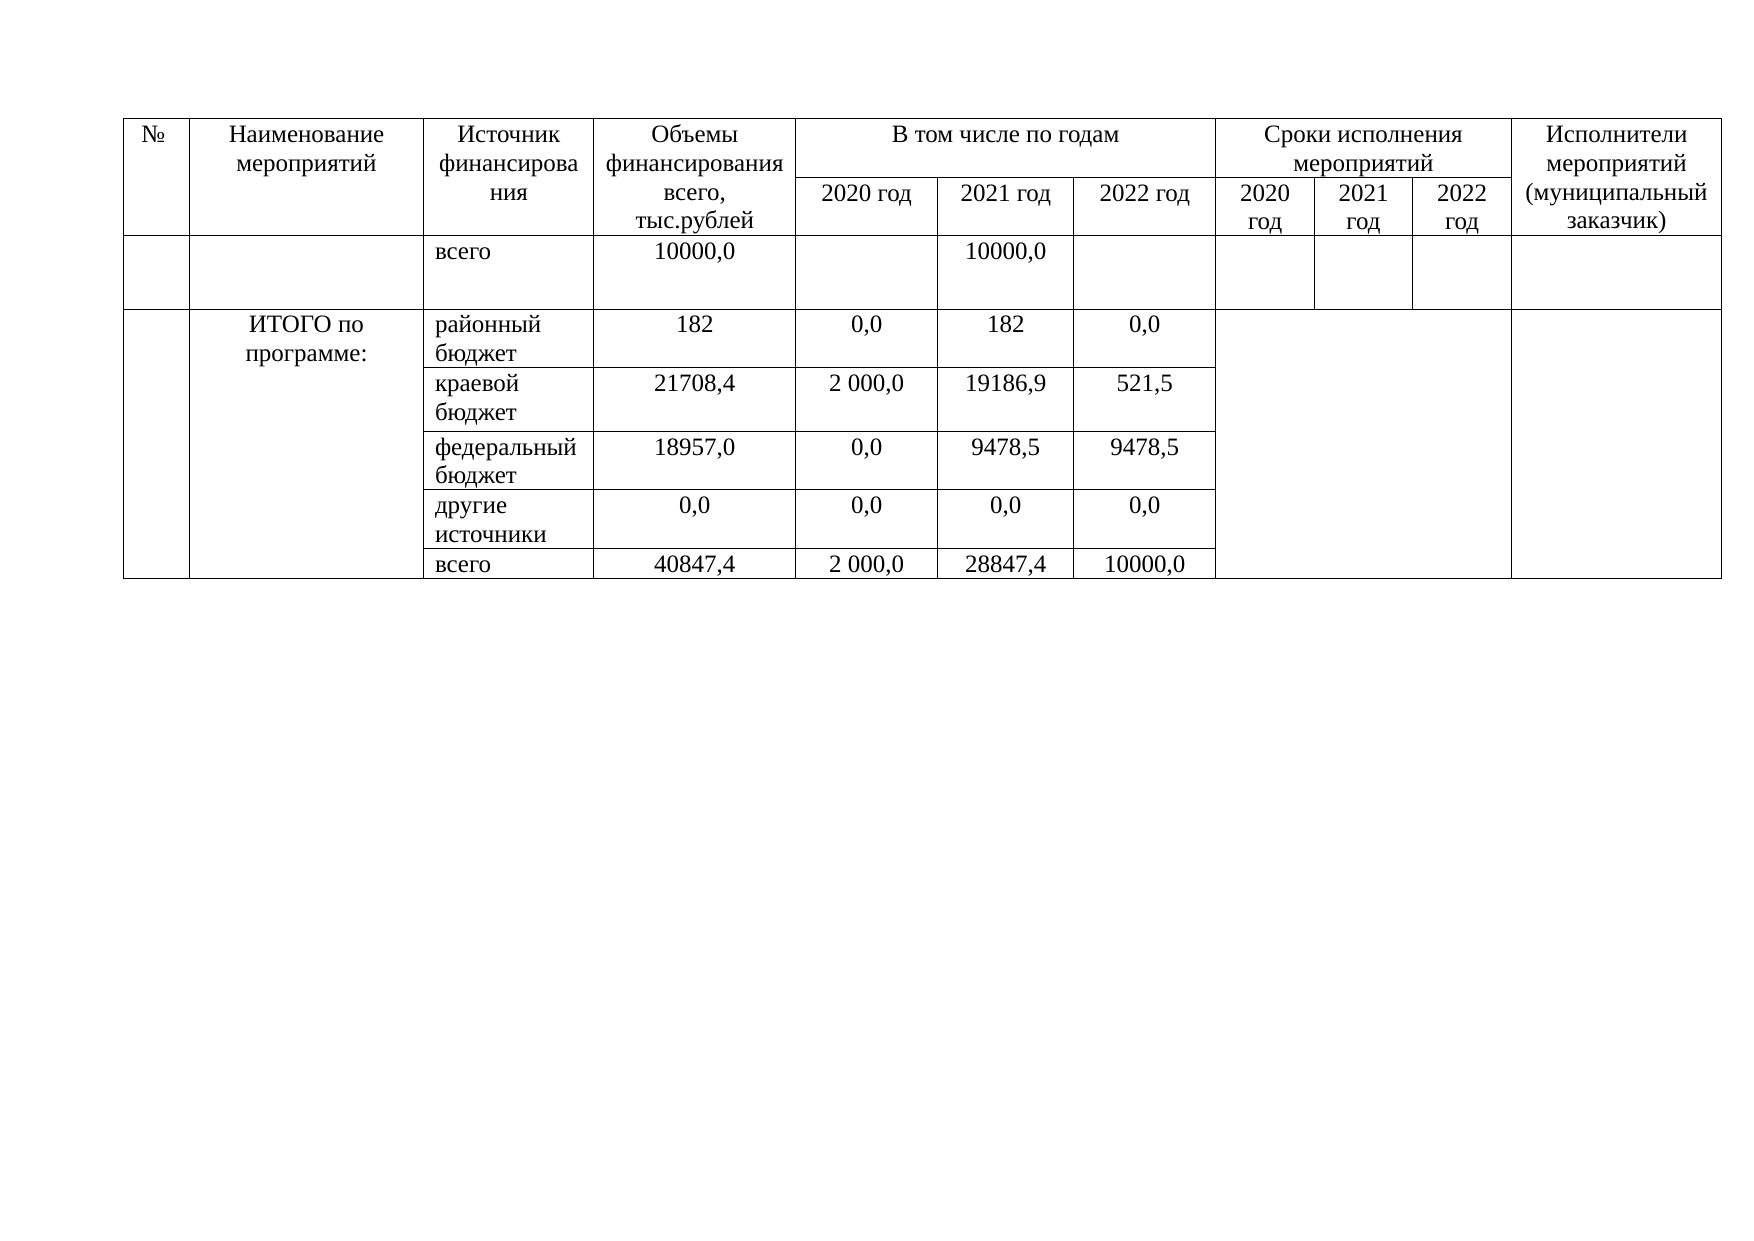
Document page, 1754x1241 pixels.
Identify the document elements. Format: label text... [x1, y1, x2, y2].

table_cell [124, 310, 189, 578]
table_cell 182 [938, 310, 1073, 367]
table_header Сроки исполнения мероприятий [1216, 119, 1511, 177]
table_cell краевой бюджет [424, 368, 593, 431]
table_cell 21708,4 [594, 368, 795, 431]
table_header Исполнители мероприятий (муниципальный заказчик) [1512, 119, 1721, 235]
table_cell 2020 год [1216, 178, 1314, 235]
table_cell 0,0 [796, 432, 937, 489]
table_header № [124, 119, 189, 235]
table_cell 182 [594, 310, 795, 367]
table_cell [1315, 236, 1412, 308]
table_cell 0,0 [1074, 490, 1215, 548]
table_header Наименование мероприятий [190, 119, 423, 235]
table_cell [1413, 236, 1511, 308]
table_cell всего [424, 236, 593, 308]
table_cell 2022 год [1413, 178, 1511, 235]
table_cell 2021 год [938, 178, 1073, 235]
table_cell [1216, 310, 1511, 578]
table_cell 2 000,0 [796, 368, 937, 431]
table_cell всего [424, 549, 593, 578]
table_cell [1216, 236, 1314, 308]
table_cell 0,0 [796, 310, 937, 367]
table_cell другие источники [424, 490, 593, 548]
table_cell 28847,4 [938, 549, 1073, 578]
table_cell 2 000,0 [796, 549, 937, 578]
table_cell 0,0 [594, 490, 795, 548]
table_cell [1074, 236, 1215, 308]
table_header Источник финансирования [424, 119, 593, 235]
table_cell 9478,5 [938, 432, 1073, 489]
table_cell 2022 год [1074, 178, 1215, 235]
table_cell 18957,0 [594, 432, 795, 489]
table_cell ИТОГО по программе: [190, 310, 423, 578]
table_cell [1512, 236, 1721, 308]
table_cell [190, 236, 423, 308]
table_cell 9478,5 [1074, 432, 1215, 489]
table_cell 40847,4 [594, 549, 795, 578]
table_cell федеральный бюджет [424, 432, 593, 489]
table_cell 0,0 [796, 490, 937, 548]
table_cell 2020 год [796, 178, 937, 235]
table_cell районный бюджет [424, 310, 593, 367]
table_cell 19186,9 [938, 368, 1073, 431]
table_cell 10000,0 [1074, 549, 1215, 578]
table_cell 0,0 [1074, 310, 1215, 367]
table_cell 10000,0 [594, 236, 795, 308]
table_header Объемы финансирования всего, тыс.рублей [594, 119, 795, 235]
table_cell 10000,0 [938, 236, 1073, 308]
table_cell 0,0 [938, 490, 1073, 548]
table_header В том числе по годам [796, 119, 1215, 177]
table_cell [124, 236, 189, 308]
table_cell [796, 236, 937, 308]
table_cell 521,5 [1074, 368, 1215, 431]
table_cell 2021 год [1315, 178, 1412, 235]
table_cell [1512, 310, 1721, 578]
